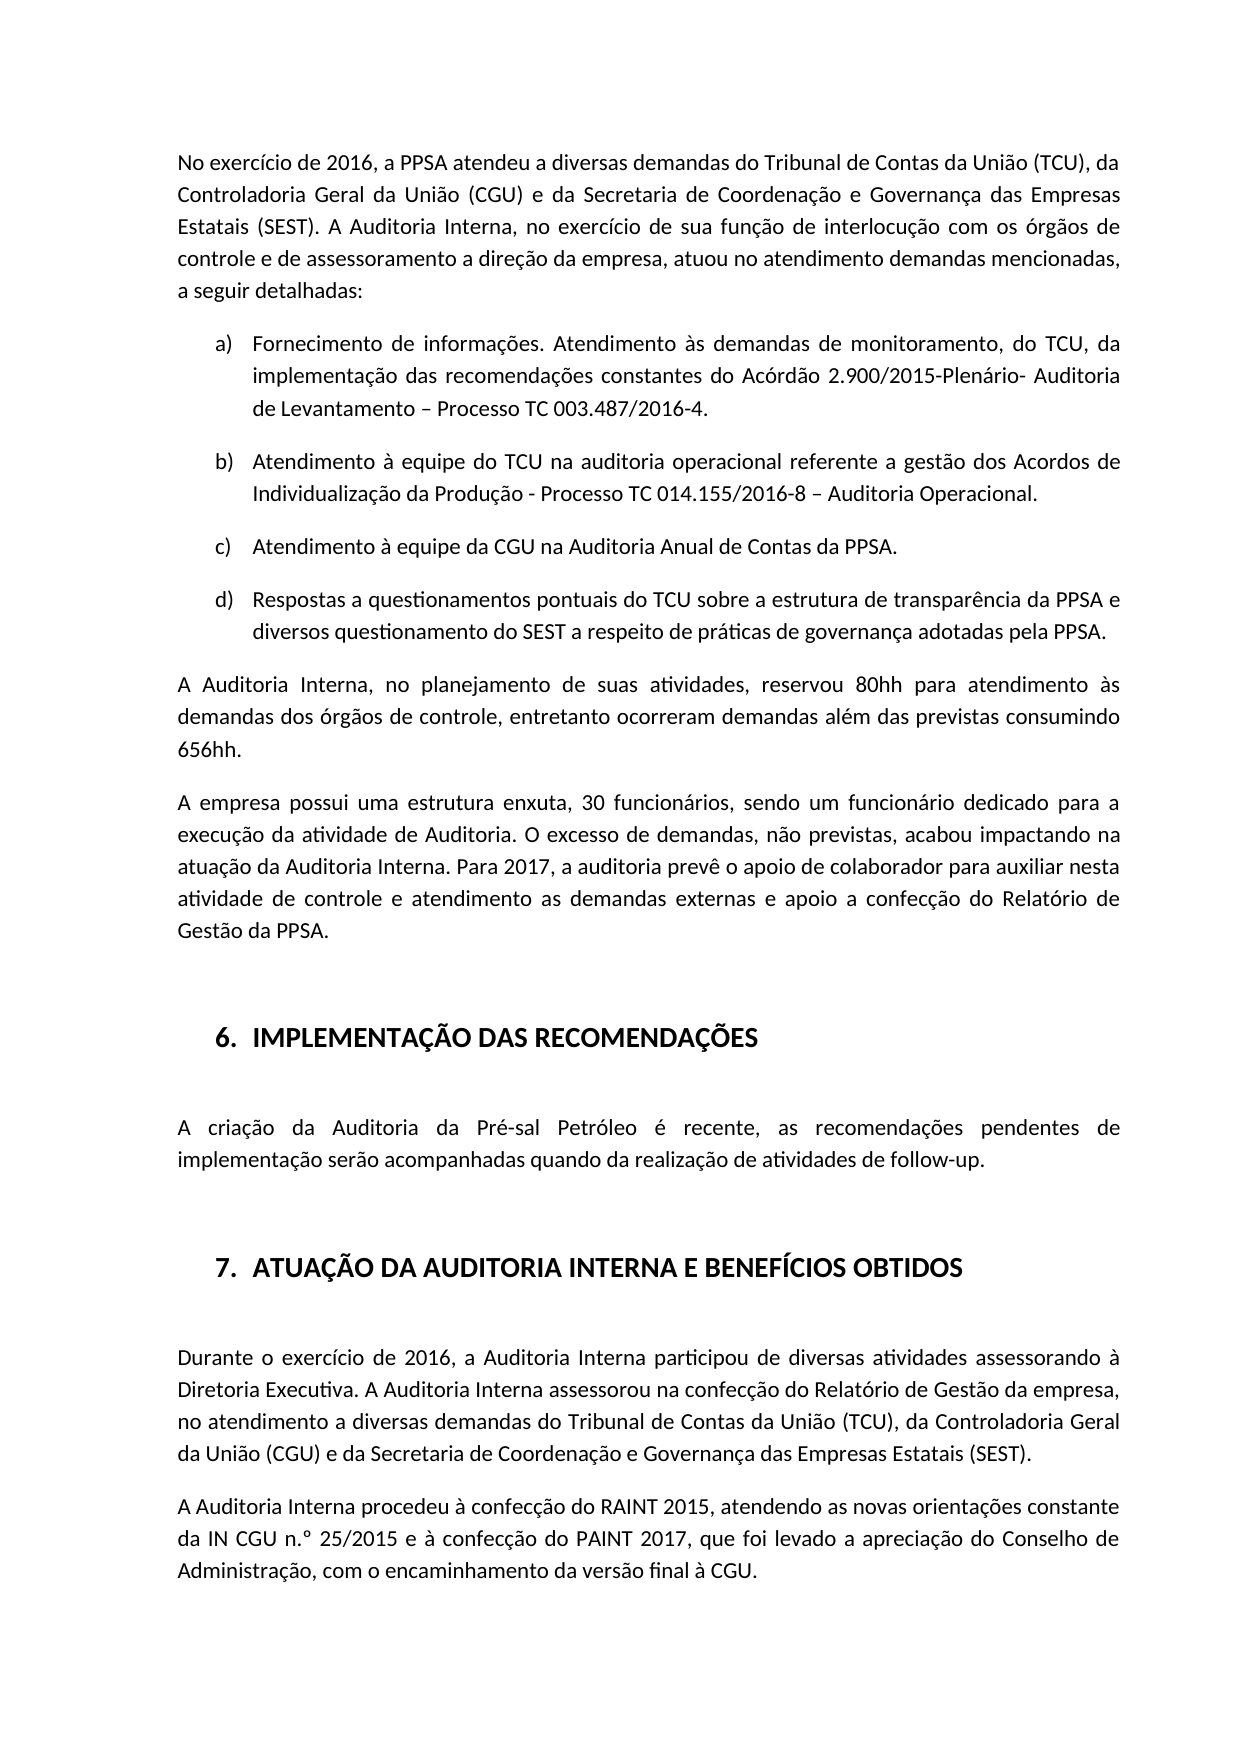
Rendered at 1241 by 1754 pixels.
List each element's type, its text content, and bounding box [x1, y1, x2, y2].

text A empresa possui uma estrutura enxuta, 30 funcionários, sendo um funcionário dedicado para a execução da atividade de Auditoria. O excesso de demandas, não previstas, acabou impactando na atuação da Auditoria Interna. Para 2017, a auditoria prevê o apoio de colaborador para auxiliar nesta atividade de controle e atendimento as demandas externas e apoio a confecção do Relatório de Gestão da PPSA. [177, 788, 1122, 944]
text No exercício de 2016, a PPSA atendeu a diversas demandas do Tribunal de Contas da União (TCU), da Controladoria Geral da União (CGU) e da Secretaria de Coordenação e Governança das Empresas Estatais (SEST). A Auditoria Interna, no exercício de sua função de interlocução com os órgãos de controle e de assessoramento a direção da empresa, atuou no atendimento demandas mencionadas, a seguir detalhadas: [177, 148, 1122, 304]
list Respostas a questionamentos pontuais do TCU sobre a estrutura de transparência da PPSA e diversos questionamento do SEST a respeito de práticas de governança adotadas pela PPSA. [215, 585, 1122, 645]
list Fornecimento de informações. Atendimento às demandas de monitoramento, do TCU, da implementação das recomendações constantes do Acórdão 2.900/2015-Plenário- Auditoria de Levantamento – Processo TC 003.487/2016-4. [215, 329, 1122, 422]
list Atendimento à equipe da CGU na Auditoria Anual de Contas da PPSA. [215, 532, 1122, 560]
text Durante o exercício de 2016, a Auditoria Interna participou de diversas atividades assessorando à Diretoria Executiva. A Auditoria Interna assessorou na confecção do Relatório de Gestão da empresa, no atendimento a diversas demandas do Tribunal de Contas da União (TCU), da Controladoria Geral da União (CGU) e da Secretaria de Coordenação e Governança das Empresas Estatais (SEST). [177, 1343, 1122, 1467]
subtitle IMPLEMENTAÇÃO DAS RECOMENDAÇÕES [215, 1019, 1122, 1055]
list Atendimento à equipe do TCU na auditoria operacional referente a gestão dos Acordos de Individualização da Produção - Processo TC 014.155/2016-8 – Auditoria Operacional. [215, 447, 1122, 507]
text A criação da Auditoria da Pré-sal Petróleo é recente, as recomendações pendentes de implementação serão acompanhadas quando da realização de atividades de follow-up. [177, 1113, 1122, 1174]
text A Auditoria Interna, no planejamento de suas atividades, reservou 80hh para atendimento às demandas dos órgãos de controle, entretanto ocorreram demandas além das previstas consumindo 656hh. [177, 670, 1122, 763]
subtitle ATUAÇÃO DA AUDITORIA INTERNA E BENEFÍCIOS OBTIDOS [215, 1249, 1122, 1284]
text A Auditoria Interna procedeu à confecção do RAINT 2015, atendendo as novas orientações constante da IN CGU n.º 25/2015 e à confecção do PAINT 2017, que foi levado a apreciação do Conselho de Administração, com o encaminhamento da versão final à CGU. [177, 1492, 1122, 1584]
